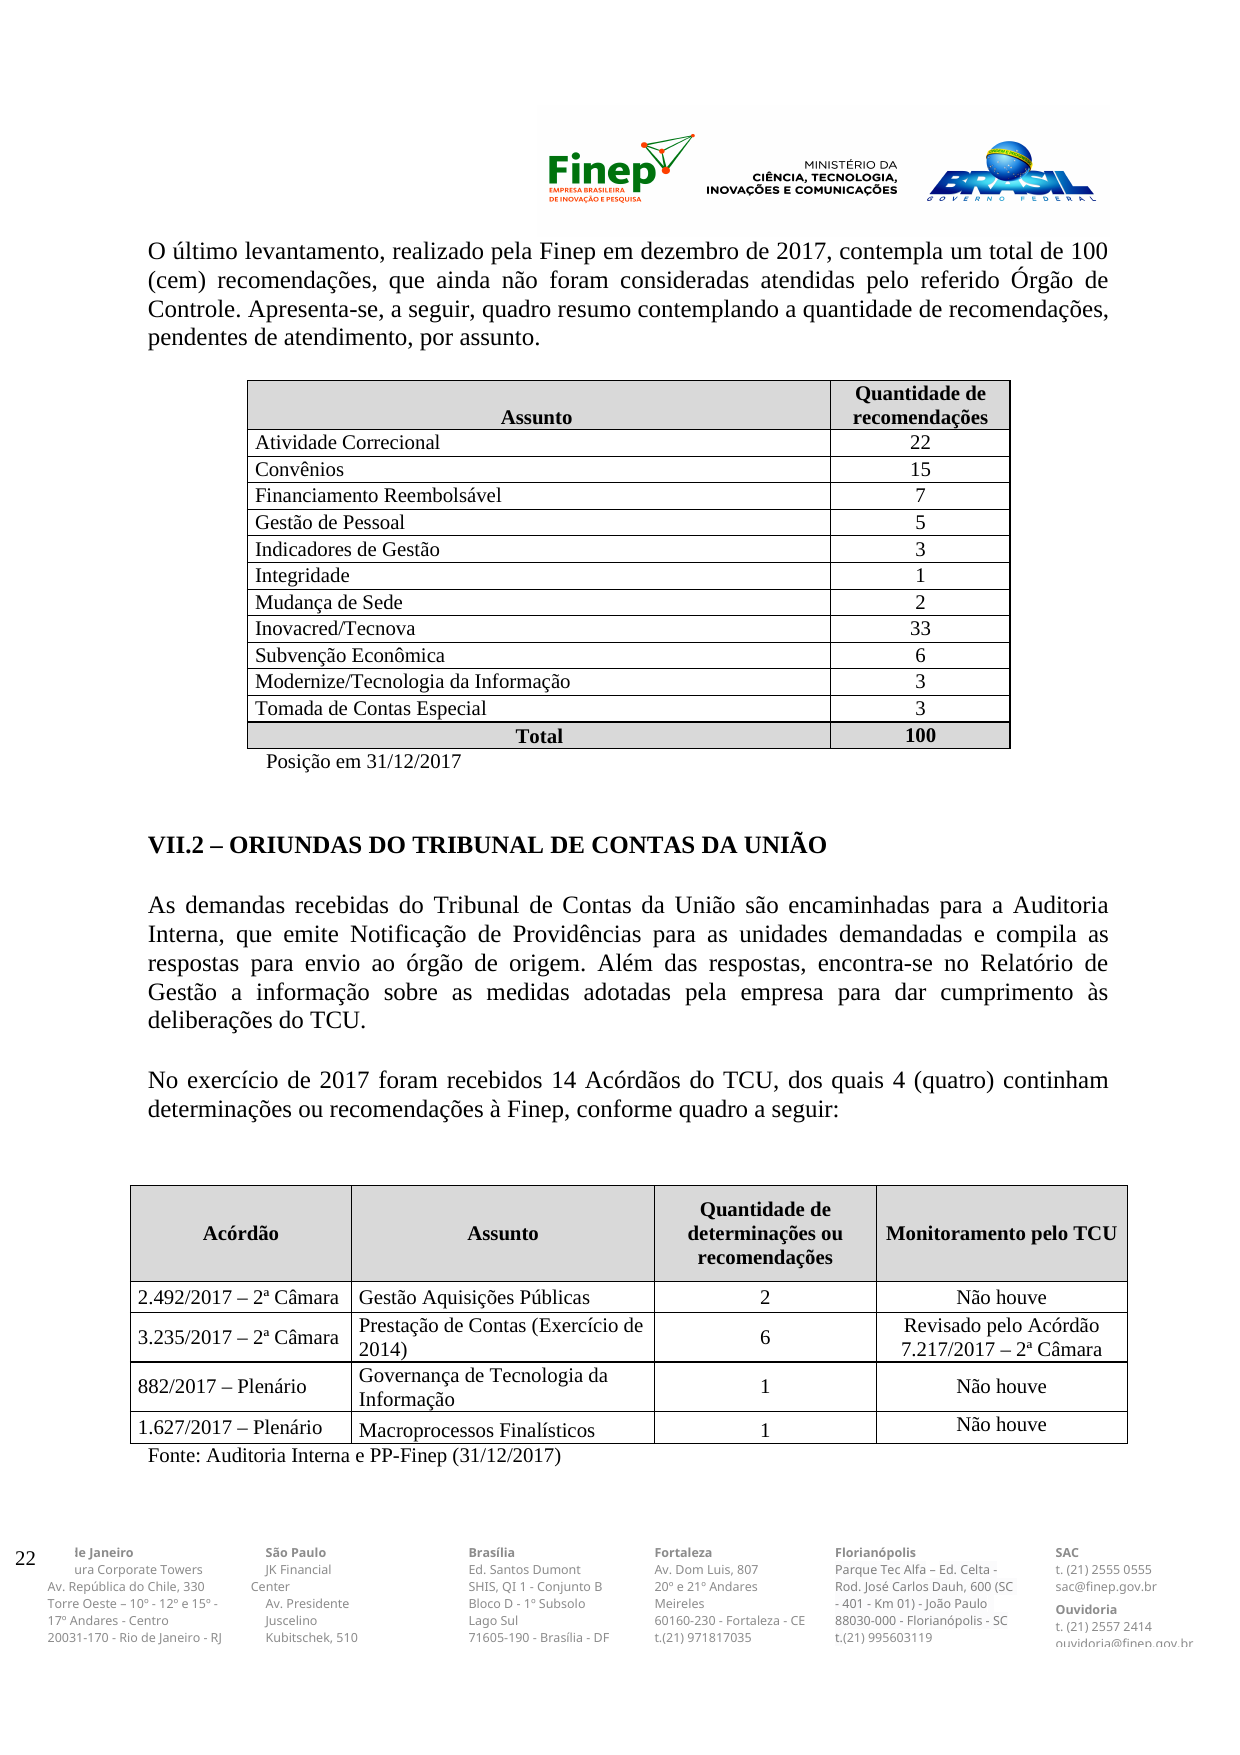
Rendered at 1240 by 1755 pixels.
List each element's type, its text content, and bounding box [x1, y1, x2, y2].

table_cell Governança de Tecnologia da Informação [352, 1363, 654, 1411]
table_cell Convênios [248, 457, 830, 482]
table_cell Não houve [877, 1412, 1127, 1442]
table_cell 3 [831, 536, 1009, 562]
text Fonte: Auditoria Interna e PP-Finep (31/12/2017) [148, 1444, 1110, 1467]
table_header Assunto [352, 1186, 654, 1281]
table_cell Mudança de Sede [248, 590, 830, 615]
table_cell 5 [831, 510, 1009, 535]
table_cell Prestação de Contas (Exercício de 2014) [352, 1313, 654, 1361]
table_cell Financiamento Reembolsável [248, 483, 830, 509]
table_cell Atividade Correcional [248, 430, 830, 456]
table_cell 6 [655, 1313, 876, 1361]
picture [537, 105, 1110, 237]
table_cell Indicadores de Gestão [248, 536, 830, 562]
table_cell Gestão Aquisições Públicas [352, 1282, 654, 1312]
table_cell 33 [831, 616, 1009, 642]
table_cell Modernize/Tecnologia da Informação [248, 669, 830, 695]
table_cell 6 [831, 643, 1009, 668]
table_cell Total [248, 723, 830, 748]
text Posição em 31/12/2017 [266, 749, 1110, 773]
table_cell Não houve [877, 1282, 1127, 1312]
table_cell 3.235/2017 – 2ª Câmara [131, 1313, 351, 1361]
table_cell 100 [831, 723, 1009, 748]
text O último levantamento, realizado pela Finep em dezembro de 2017, contempla um total de 100 (cem) recomendações, que ainda não foram consideradas atendidas pelo referido Órgão de Controle. Apresenta-se, a seguir, quadro resumo contemplando a quantidade de recomendações, pendentes de atendimento, por assunto. [148, 236, 1110, 351]
table_cell 1 [831, 563, 1009, 588]
table_cell Integridade [248, 563, 830, 588]
table_cell 7 [831, 483, 1009, 509]
table_cell Tomada de Contas Especial [248, 696, 830, 721]
text VII.2 – ORIUNDAS DO TRIBUNAL DE CONTAS DA UNIÃO [148, 831, 1110, 859]
text As demandas recebidas do Tribunal de Contas da União são encaminhadas para a Auditoria Interna, que emite Notificação de Providências para as unidades demandadas e compila as respostas para envio ao órgão de origem. Além das respostas, encontra-se no Relatório de Gestão a informação sobre as medidas adotadas pela empresa para dar cumprimento às deliberações do TCU. [148, 890, 1110, 1034]
table_cell Subvenção Econômica [248, 643, 830, 668]
table_cell 882/2017 – Plenário [131, 1363, 351, 1411]
table_cell 1 [655, 1363, 876, 1411]
table_cell 2 [655, 1282, 876, 1312]
table_cell 2 [831, 590, 1009, 615]
table_cell 1.627/2017 – Plenário [131, 1412, 351, 1442]
table_cell 2.492/2017 – 2ª Câmara [131, 1282, 351, 1312]
table_header Monitoramento pelo TCU [877, 1186, 1127, 1281]
table_header Assunto [248, 381, 830, 429]
table_cell Macroprocessos Finalísticos [352, 1412, 654, 1442]
table_cell 15 [831, 457, 1009, 482]
table_cell Não houve [877, 1363, 1127, 1411]
table_cell Gestão de Pessoal [248, 510, 830, 535]
text No exercício de 2017 foram recebidos 14 Acórdãos do TCU, dos quais 4 (quatro) continham determinações ou recomendações à Finep, conforme quadro a seguir: [148, 1065, 1110, 1123]
table_cell 3 [831, 696, 1009, 721]
table_cell 3 [831, 669, 1009, 695]
table_cell Revisado pelo Acórdão 7.217/2017 – 2ª Câmara [877, 1313, 1127, 1361]
table_cell 22 [831, 430, 1009, 456]
table_header Acórdão [131, 1186, 351, 1281]
table_header Quantidade de determinações ou recomendações [655, 1186, 876, 1281]
table_cell 1 [655, 1412, 876, 1442]
table_cell Inovacred/Tecnova [248, 616, 830, 642]
table_header Quantidade de recomendações [831, 381, 1009, 429]
